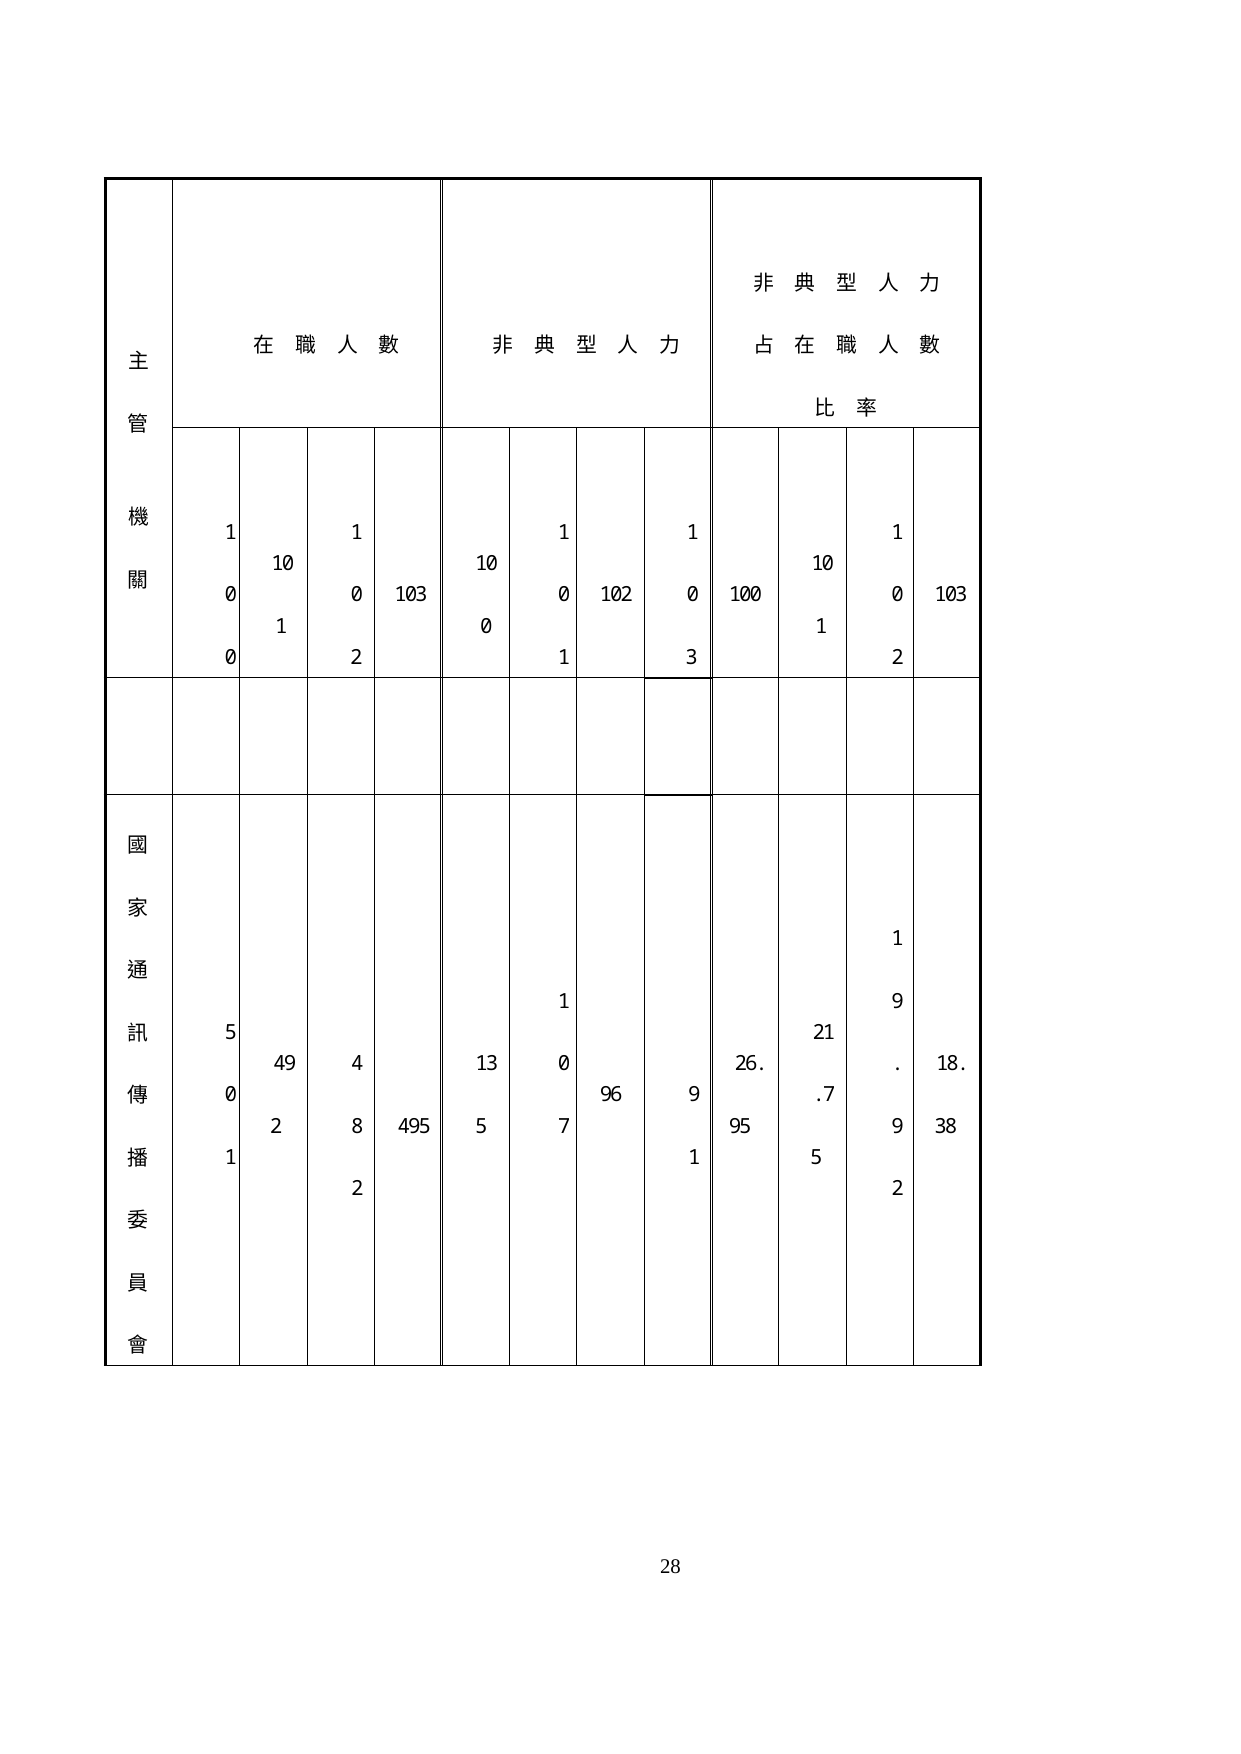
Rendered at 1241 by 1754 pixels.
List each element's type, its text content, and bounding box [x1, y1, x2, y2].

table_cell 101 [240, 428, 307, 677]
table_cell - [510, 678, 576, 794]
table_cell 100 [713, 428, 778, 677]
table_cell 103 [645, 428, 710, 677]
table_cell 107 [510, 795, 576, 1365]
table_cell [847, 678, 913, 794]
table_cell 101 [779, 428, 846, 677]
table_cell - [779, 678, 846, 794]
table_cell 501 [173, 795, 239, 1365]
table_cell 482 [308, 795, 374, 1365]
table_cell [577, 678, 644, 794]
table_cell 18.38 [914, 795, 979, 1365]
table_cell 135 [443, 795, 509, 1365]
table_cell 495 [375, 795, 440, 1365]
table_cell [645, 679, 710, 794]
table_cell [375, 678, 440, 794]
table_cell 19.92 [847, 795, 913, 1365]
table_cell [107, 678, 172, 794]
table_cell 101 [510, 428, 576, 677]
table_cell 102 [577, 428, 644, 677]
table_cell 102 [308, 428, 374, 677]
table_cell 21.75 [779, 795, 846, 1365]
table_cell [443, 678, 509, 794]
table_cell 103 [375, 428, 440, 677]
table_cell [240, 678, 307, 794]
table_header 主管 機關 [107, 180, 172, 677]
table_cell 492 [240, 795, 307, 1365]
table_header 非典型人力占在職人數比率 [713, 180, 979, 427]
table_cell [914, 678, 979, 794]
table_cell 100 [443, 428, 509, 677]
table_cell 100 [173, 428, 239, 677]
table_cell 102 [847, 428, 913, 677]
table_cell 26.95 [713, 795, 778, 1365]
table_cell [308, 678, 374, 794]
table_cell [713, 678, 778, 794]
table_cell 國家通訊傳播委員會 [107, 795, 172, 1365]
table_cell 103 [914, 428, 979, 677]
table_cell 91 [645, 796, 710, 1365]
table_header 非典型人力 [443, 180, 710, 427]
table_header 在職人數 [173, 180, 440, 427]
table_cell 96 [577, 795, 644, 1365]
table_cell [173, 678, 239, 794]
